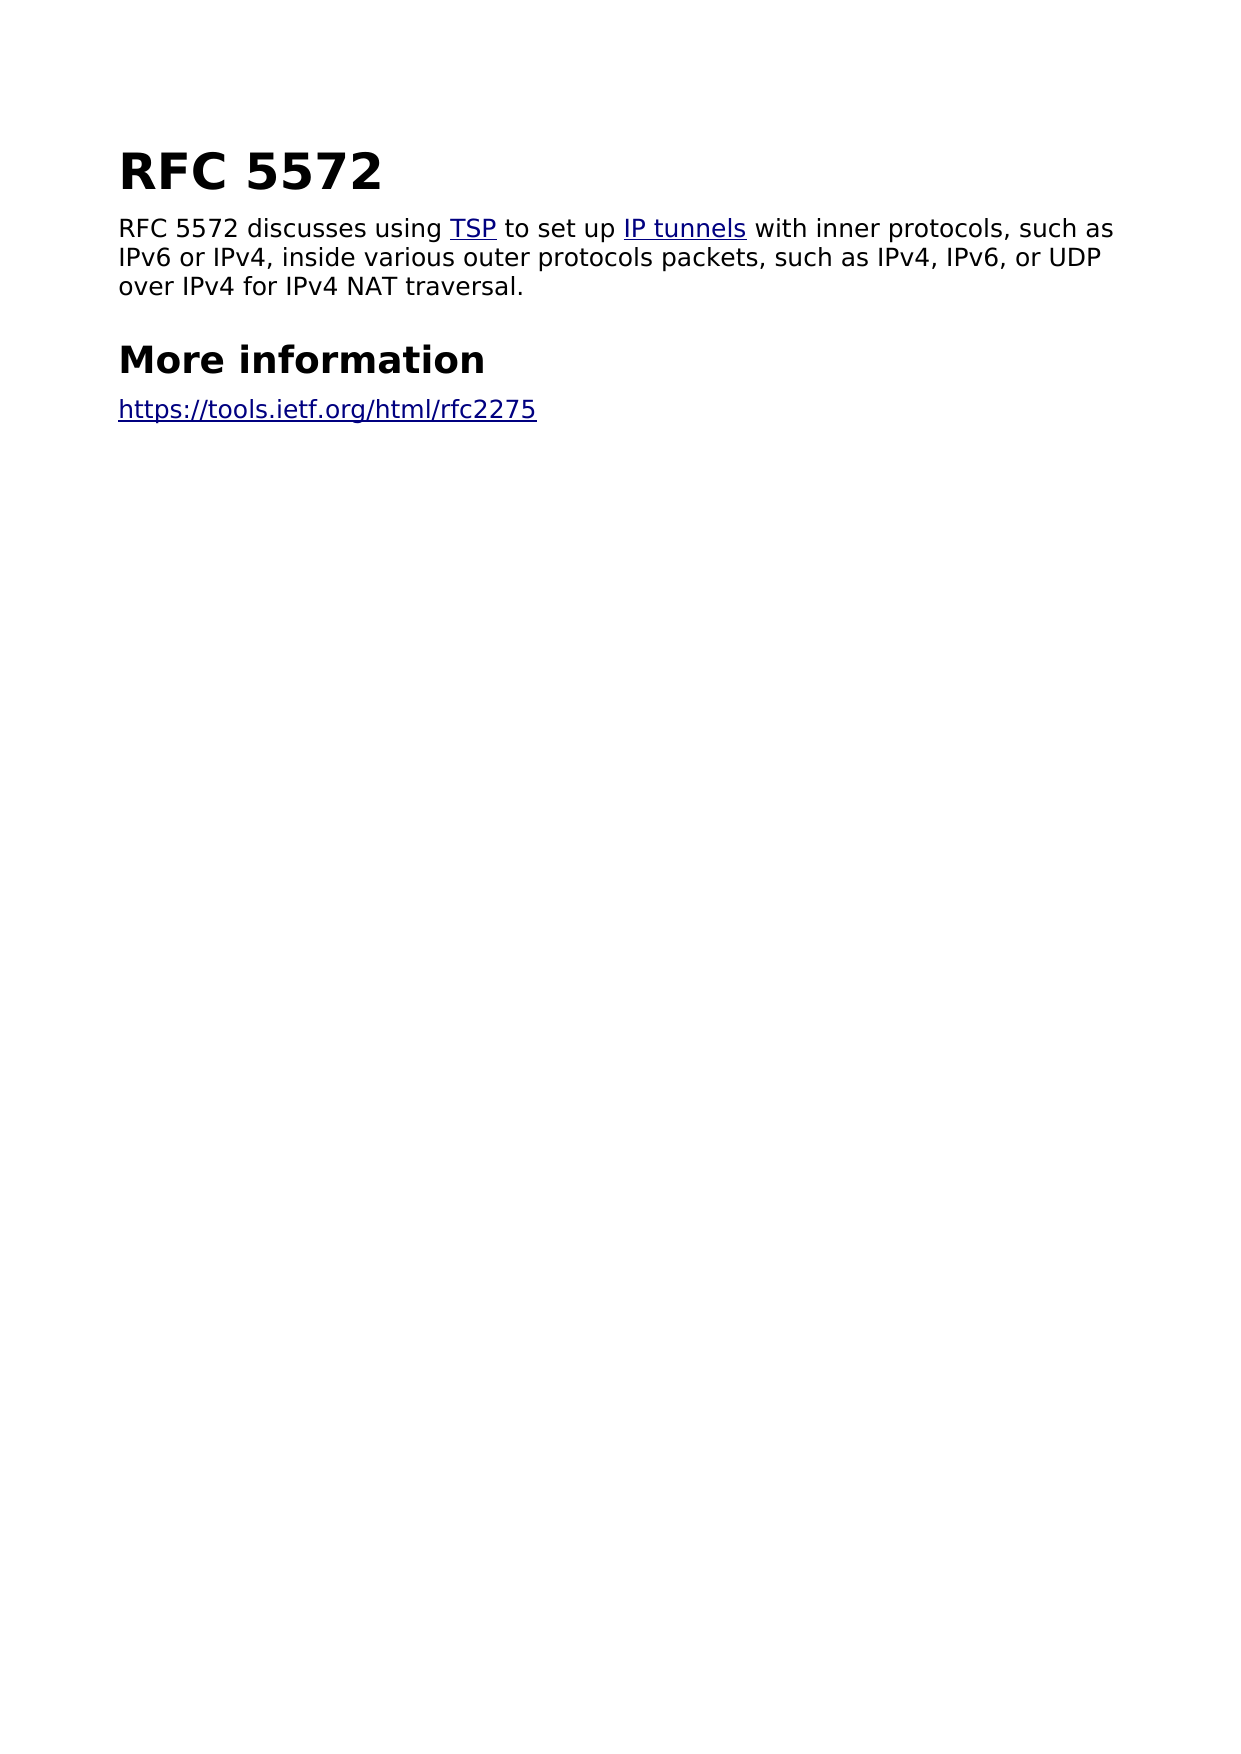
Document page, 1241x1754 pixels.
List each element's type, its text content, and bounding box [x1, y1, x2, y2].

text RFC 5572 discusses using TSP to set up IP tunnels with inner protocols, such as IPv6 or IPv4, inside various outer protocols packets, such as IPv4, IPv6, or UDP over IPv4 for IPv4 NAT traversal. [118, 214, 1122, 301]
text https://tools.ietf.org/html/rfc2275 [118, 395, 1122, 424]
subtitle More information [118, 339, 1122, 382]
subtitle RFC 5572 [118, 143, 1122, 201]
